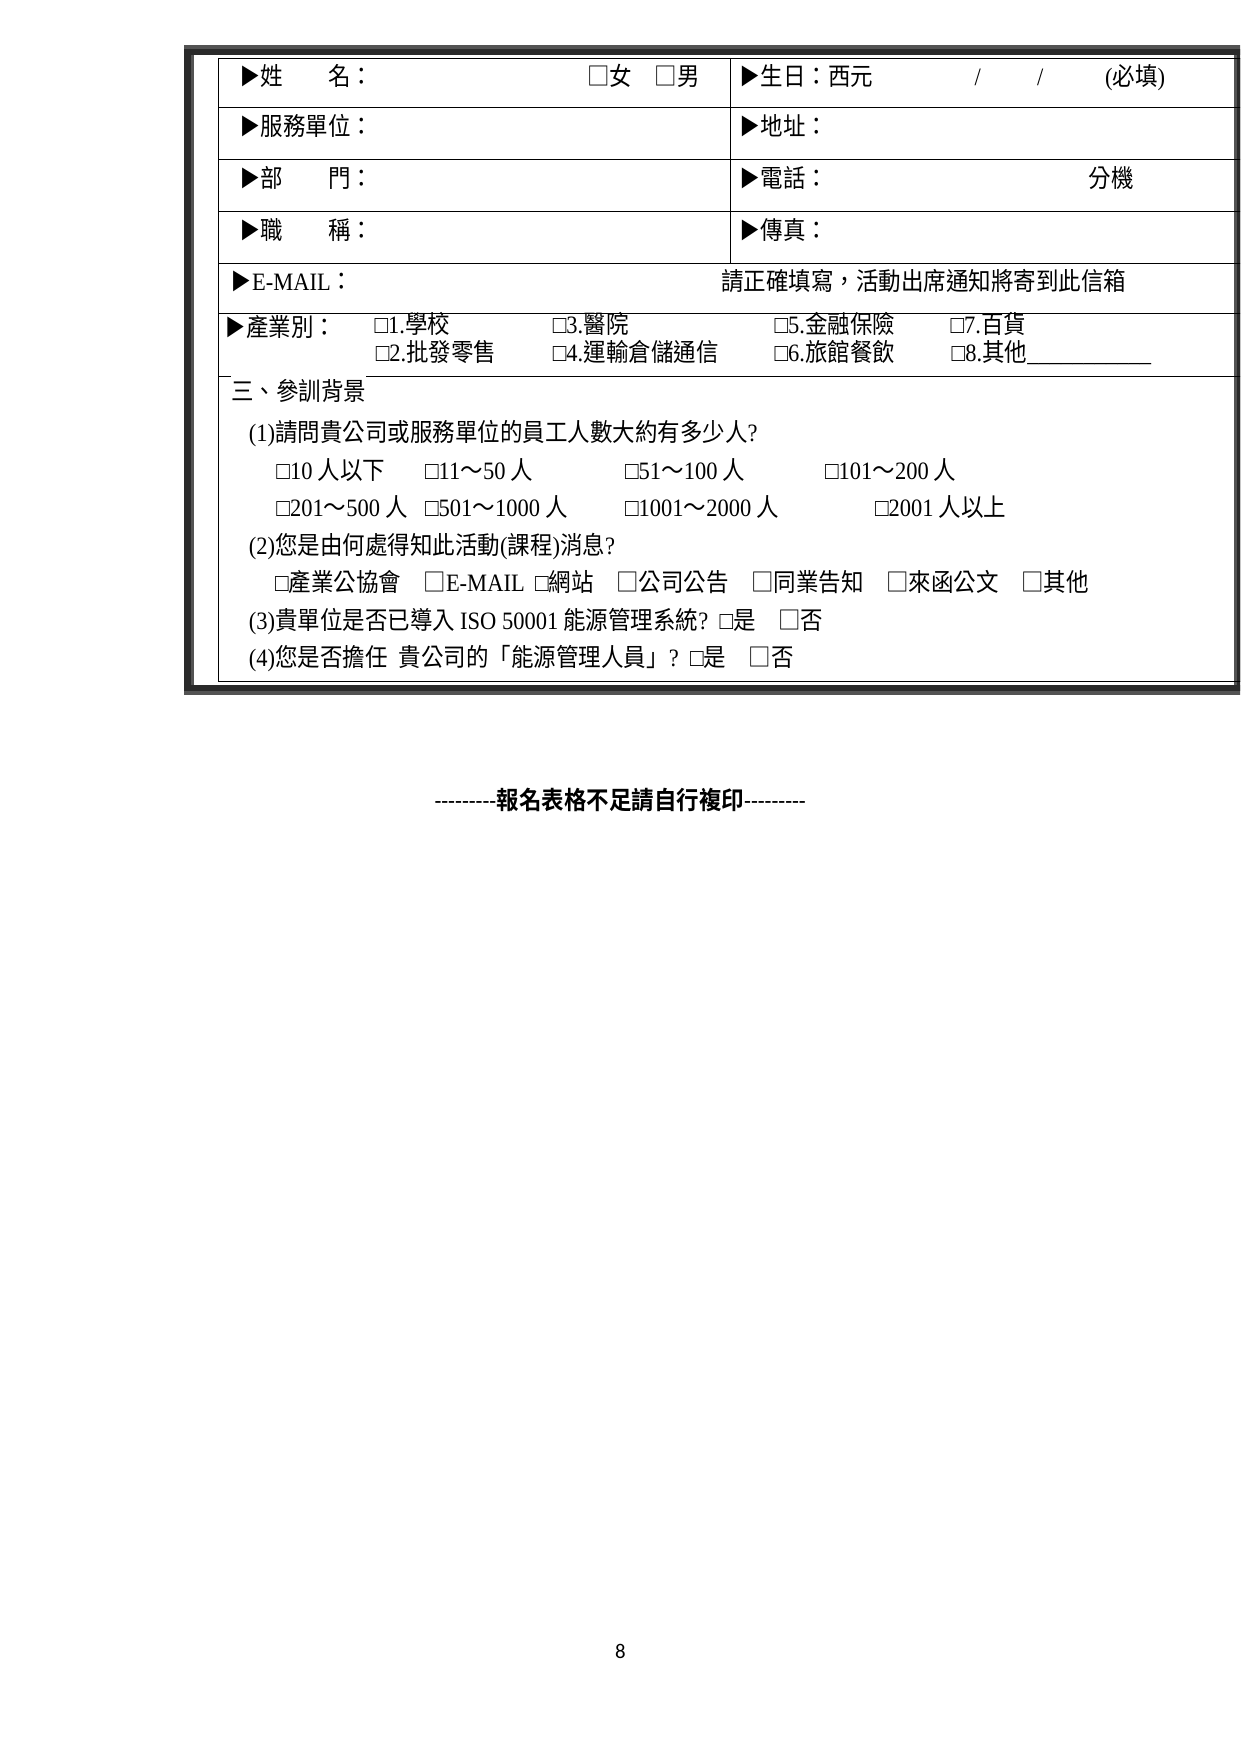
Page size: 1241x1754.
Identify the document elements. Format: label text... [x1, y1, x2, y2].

table_cell □7.百貨 □8.其他___________ [939, 314, 1234, 376]
table_cell □3.醫院 □4.運輸倉儲通信 [540, 314, 762, 376]
table_cell 職 稱： [219, 212, 730, 262]
table_header 姓 名： □女 □男 [219, 59, 730, 107]
table_cell 部 門： [219, 160, 730, 211]
table_cell 服務單位： [219, 108, 730, 158]
table_cell 產業別： [219, 314, 363, 376]
table_cell 電話： 分機 [731, 160, 1234, 211]
table_cell □1.學校 □2.批發零售 [363, 314, 540, 376]
table_cell 三、參訓背景 (1)請問貴公司或服務單位的員工人數大約有多少人? □10人以下 □11～50人 □51～100人 □101～200人 □201～500人 □501～1000人 □1001～2000人 □2001人以上 (2)您是由何處得知此活動(課程)消息? □產業公協會 □E-MAIL □網站 □公司公告 □同業告知 □來函公文 □其他 (3)貴單位是否已導入ISO 50001能源管理系統? □是 □否 (4)您是否擔任 貴公司的「能源管理人員」? □是 □否 [219, 377, 1234, 681]
table_cell E-MAIL： 請正確填寫，活動出席通知將寄到此信箱 [219, 264, 1234, 312]
table_cell 傳真： [731, 212, 1234, 262]
text ---------報名表格不足請自行複印--------- [187, 757, 1053, 819]
table_cell □5.金融保險 □6.旅館餐飲 [762, 314, 939, 376]
table_header 生日：西元 / / (必填) [731, 59, 1234, 107]
table_cell 地址： [731, 108, 1234, 158]
